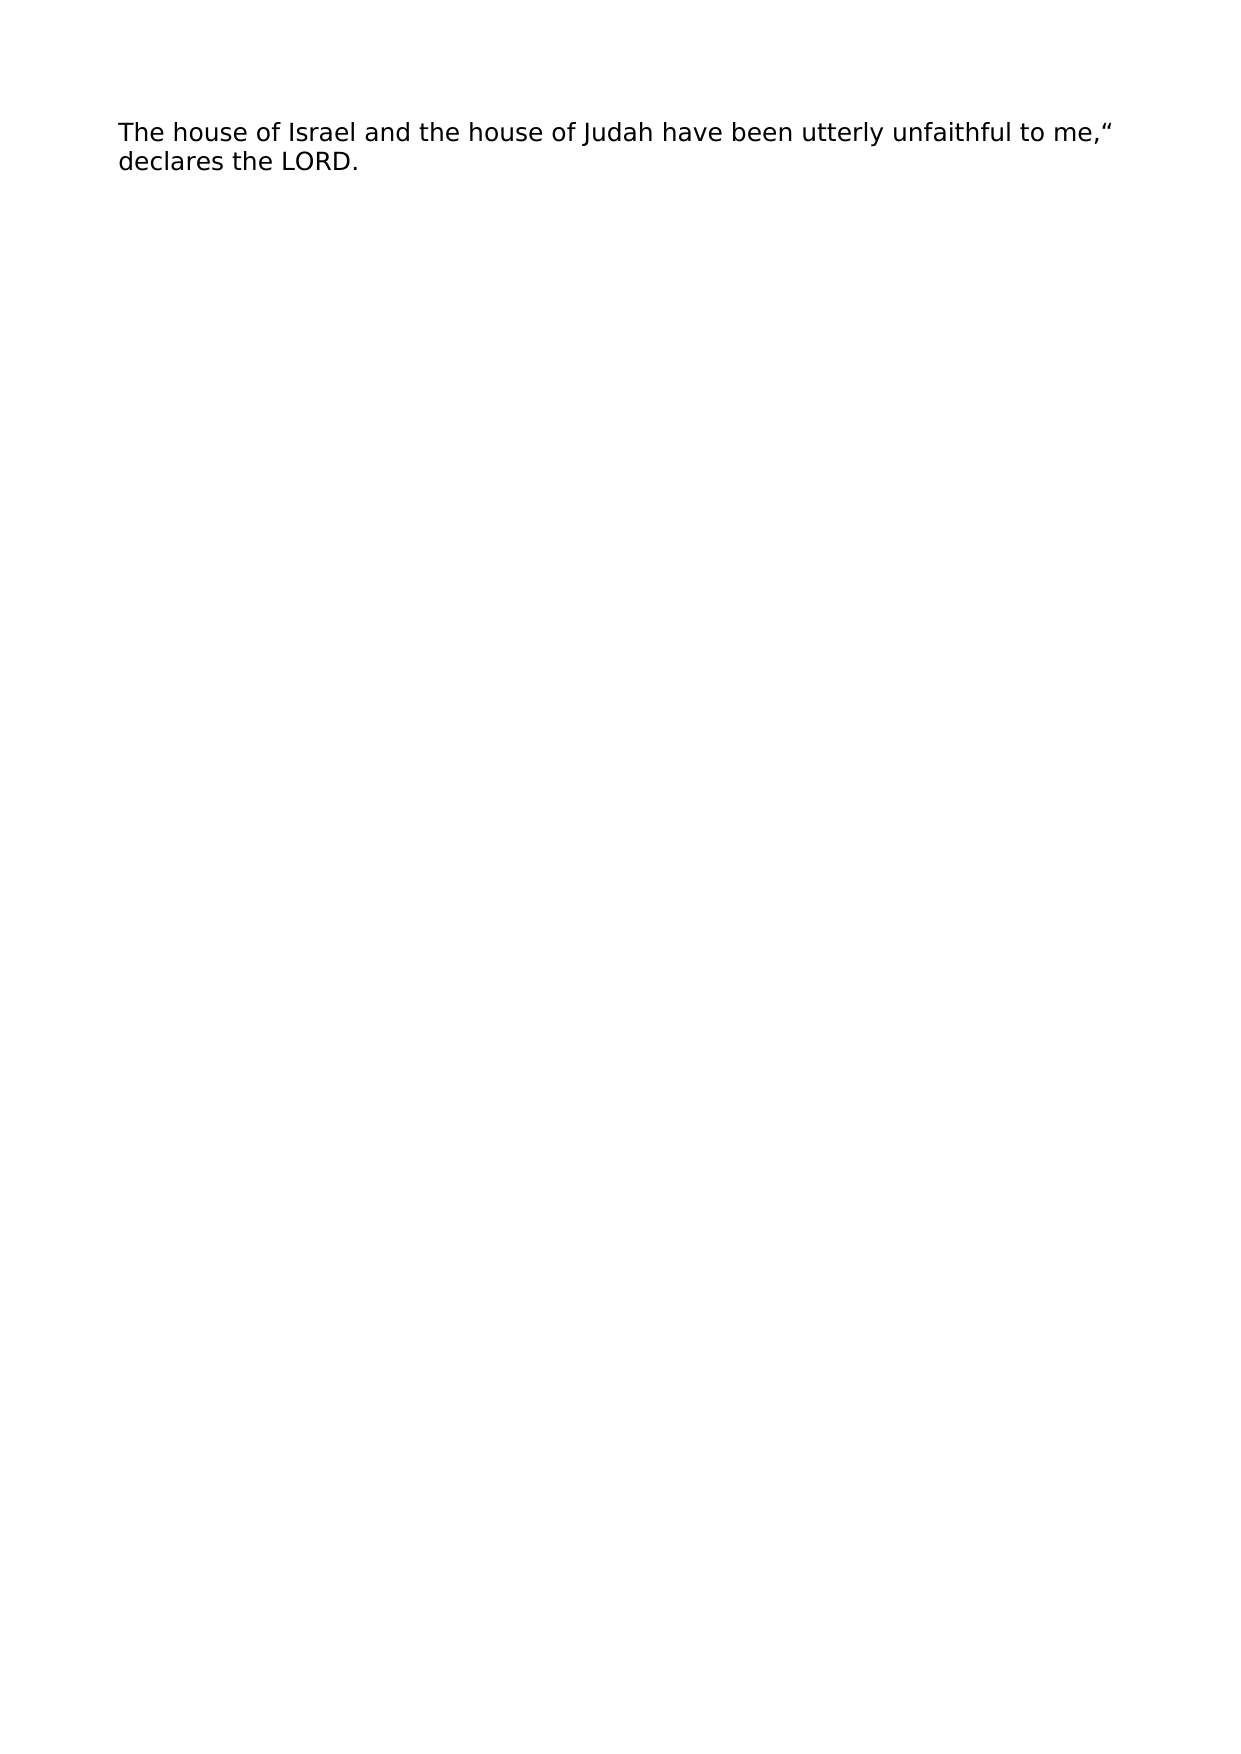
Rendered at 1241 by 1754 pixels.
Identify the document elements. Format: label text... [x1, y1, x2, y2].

text The house of Israel and the house of Judah have been utterly unfaithful to me,“ declares the LORD. [118, 118, 1122, 176]
